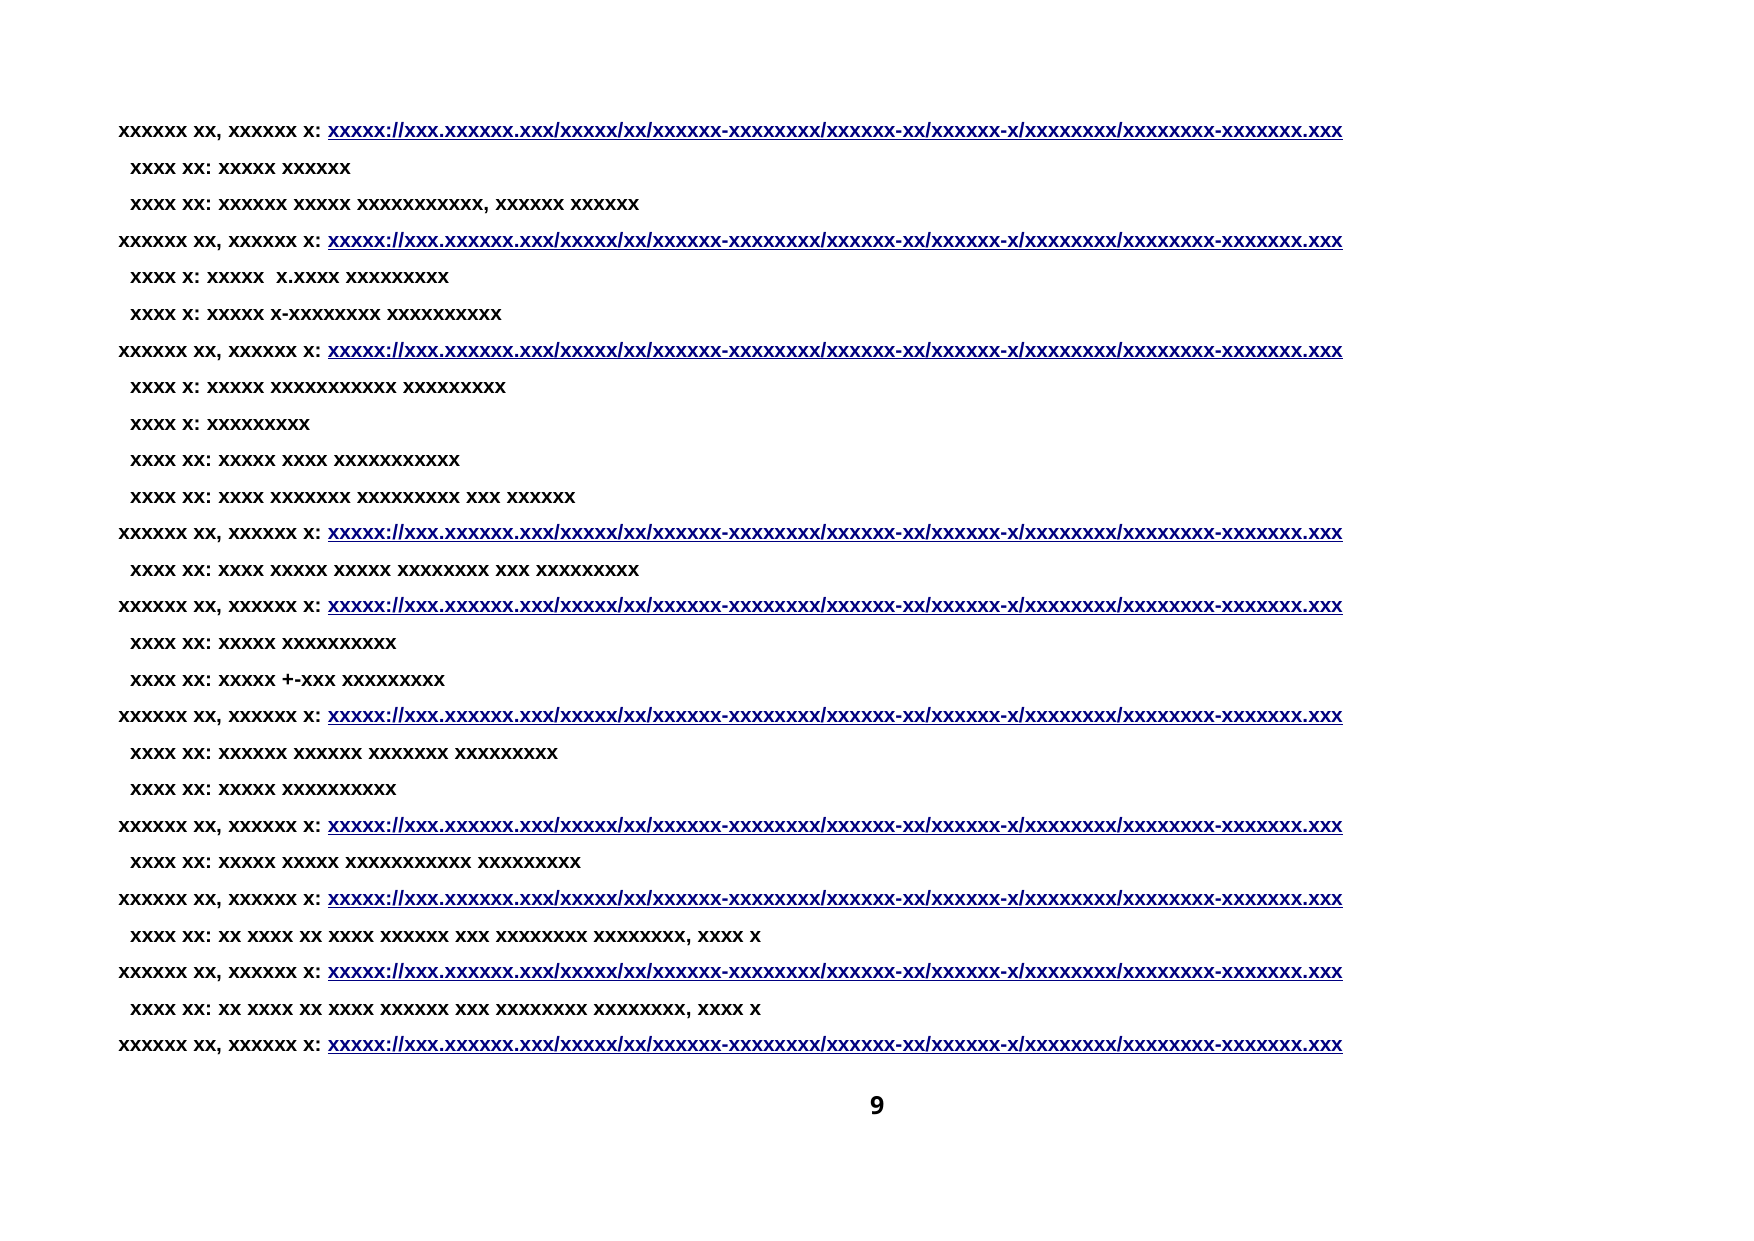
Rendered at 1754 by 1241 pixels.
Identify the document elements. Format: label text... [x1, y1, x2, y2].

text xxxxxx xx, xxxxxx x: xxxxx://xxx.xxxxxx.xxx/xxxxx/xx/xxxxxx-xxxxxxxx/xxxxxx-xx/xxxxxx-x/xxxxxxxx/xxxxxxxx-xxxxxxx.xxx [118, 228, 1636, 252]
text xxxx x: xxxxx x.xxxx xxxxxxxxx [118, 264, 1636, 288]
text xxxx xx: xxxxx xxxx xxxxxxxxxxx [118, 447, 1636, 471]
text xxxxxx xx, xxxxxx x: xxxxx://xxx.xxxxxx.xxx/xxxxx/xx/xxxxxx-xxxxxxxx/xxxxxx-xx/xxxxxx-x/xxxxxxxx/xxxxxxxx-xxxxxxx.xxx [118, 959, 1636, 983]
text xxxx xx: xx xxxx xx xxxx xxxxxx xxx xxxxxxxx xxxxxxxx, xxxx x [118, 996, 1636, 1020]
text xxxx xx: xxxxx xxxxxxxxxx [118, 776, 1636, 800]
text xxxxxx xx, xxxxxx x: xxxxx://xxx.xxxxxx.xxx/xxxxx/xx/xxxxxx-xxxxxxxx/xxxxxx-xx/xxxxxx-x/xxxxxxxx/xxxxxxxx-xxxxxxx.xxx [118, 337, 1636, 362]
text xxxxxx xx, xxxxxx x: xxxxx://xxx.xxxxxx.xxx/xxxxx/xx/xxxxxx-xxxxxxxx/xxxxxx-xx/xxxxxx-x/xxxxxxxx/xxxxxxxx-xxxxxxx.xxx [118, 1032, 1636, 1056]
text xxxxxx xx, xxxxxx x: xxxxx://xxx.xxxxxx.xxx/xxxxx/xx/xxxxxx-xxxxxxxx/xxxxxx-xx/xxxxxx-x/xxxxxxxx/xxxxxxxx-xxxxxxx.xxx [118, 520, 1636, 544]
text xxxx x: xxxxxxxxx [118, 411, 1636, 435]
text xxxx xx: xxxxx +-xxx xxxxxxxxx [118, 667, 1636, 691]
text xxxx x: xxxxx x-xxxxxxxx xxxxxxxxxx [118, 301, 1636, 325]
text xxxx xx: xxxxx xxxxxx [118, 155, 1636, 179]
text xxxxxx xx, xxxxxx x: xxxxx://xxx.xxxxxx.xxx/xxxxx/xx/xxxxxx-xxxxxxxx/xxxxxx-xx/xxxxxx-x/xxxxxxxx/xxxxxxxx-xxxxxxx.xxx [118, 118, 1636, 142]
text xxxx xx: xxxxx xxxxxxxxxx [118, 630, 1636, 654]
text xxxx xx: xx xxxx xx xxxx xxxxxx xxx xxxxxxxx xxxxxxxx, xxxx x [118, 922, 1636, 947]
text xxxxxx xx, xxxxxx x: xxxxx://xxx.xxxxxx.xxx/xxxxx/xx/xxxxxx-xxxxxxxx/xxxxxx-xx/xxxxxx-x/xxxxxxxx/xxxxxxxx-xxxxxxx.xxx [118, 593, 1636, 617]
text xxxxxx xx, xxxxxx x: xxxxx://xxx.xxxxxx.xxx/xxxxx/xx/xxxxxx-xxxxxxxx/xxxxxx-xx/xxxxxx-x/xxxxxxxx/xxxxxxxx-xxxxxxx.xxx [118, 813, 1636, 837]
text xxxx xx: xxxx xxxxx xxxxx xxxxxxxx xxx xxxxxxxxx [118, 557, 1636, 581]
text xxxxxx xx, xxxxxx x: xxxxx://xxx.xxxxxx.xxx/xxxxx/xx/xxxxxx-xxxxxxxx/xxxxxx-xx/xxxxxx-x/xxxxxxxx/xxxxxxxx-xxxxxxx.xxx [118, 886, 1636, 910]
text xxxx xx: xxxxxx xxxxxx xxxxxxx xxxxxxxxx [118, 740, 1636, 764]
text xxxx xx: xxxxx xxxxx xxxxxxxxxxx xxxxxxxxx [118, 849, 1636, 873]
text xxxx xx: xxxx xxxxxxx xxxxxxxxx xxx xxxxxx [118, 484, 1636, 508]
text xxxx x: xxxxx xxxxxxxxxxx xxxxxxxxx [118, 374, 1636, 398]
text xxxxxx xx, xxxxxx x: xxxxx://xxx.xxxxxx.xxx/xxxxx/xx/xxxxxx-xxxxxxxx/xxxxxx-xx/xxxxxx-x/xxxxxxxx/xxxxxxxx-xxxxxxx.xxx [118, 703, 1636, 727]
text xxxx xx: xxxxxx xxxxx xxxxxxxxxxx, xxxxxx xxxxxx [118, 191, 1636, 215]
